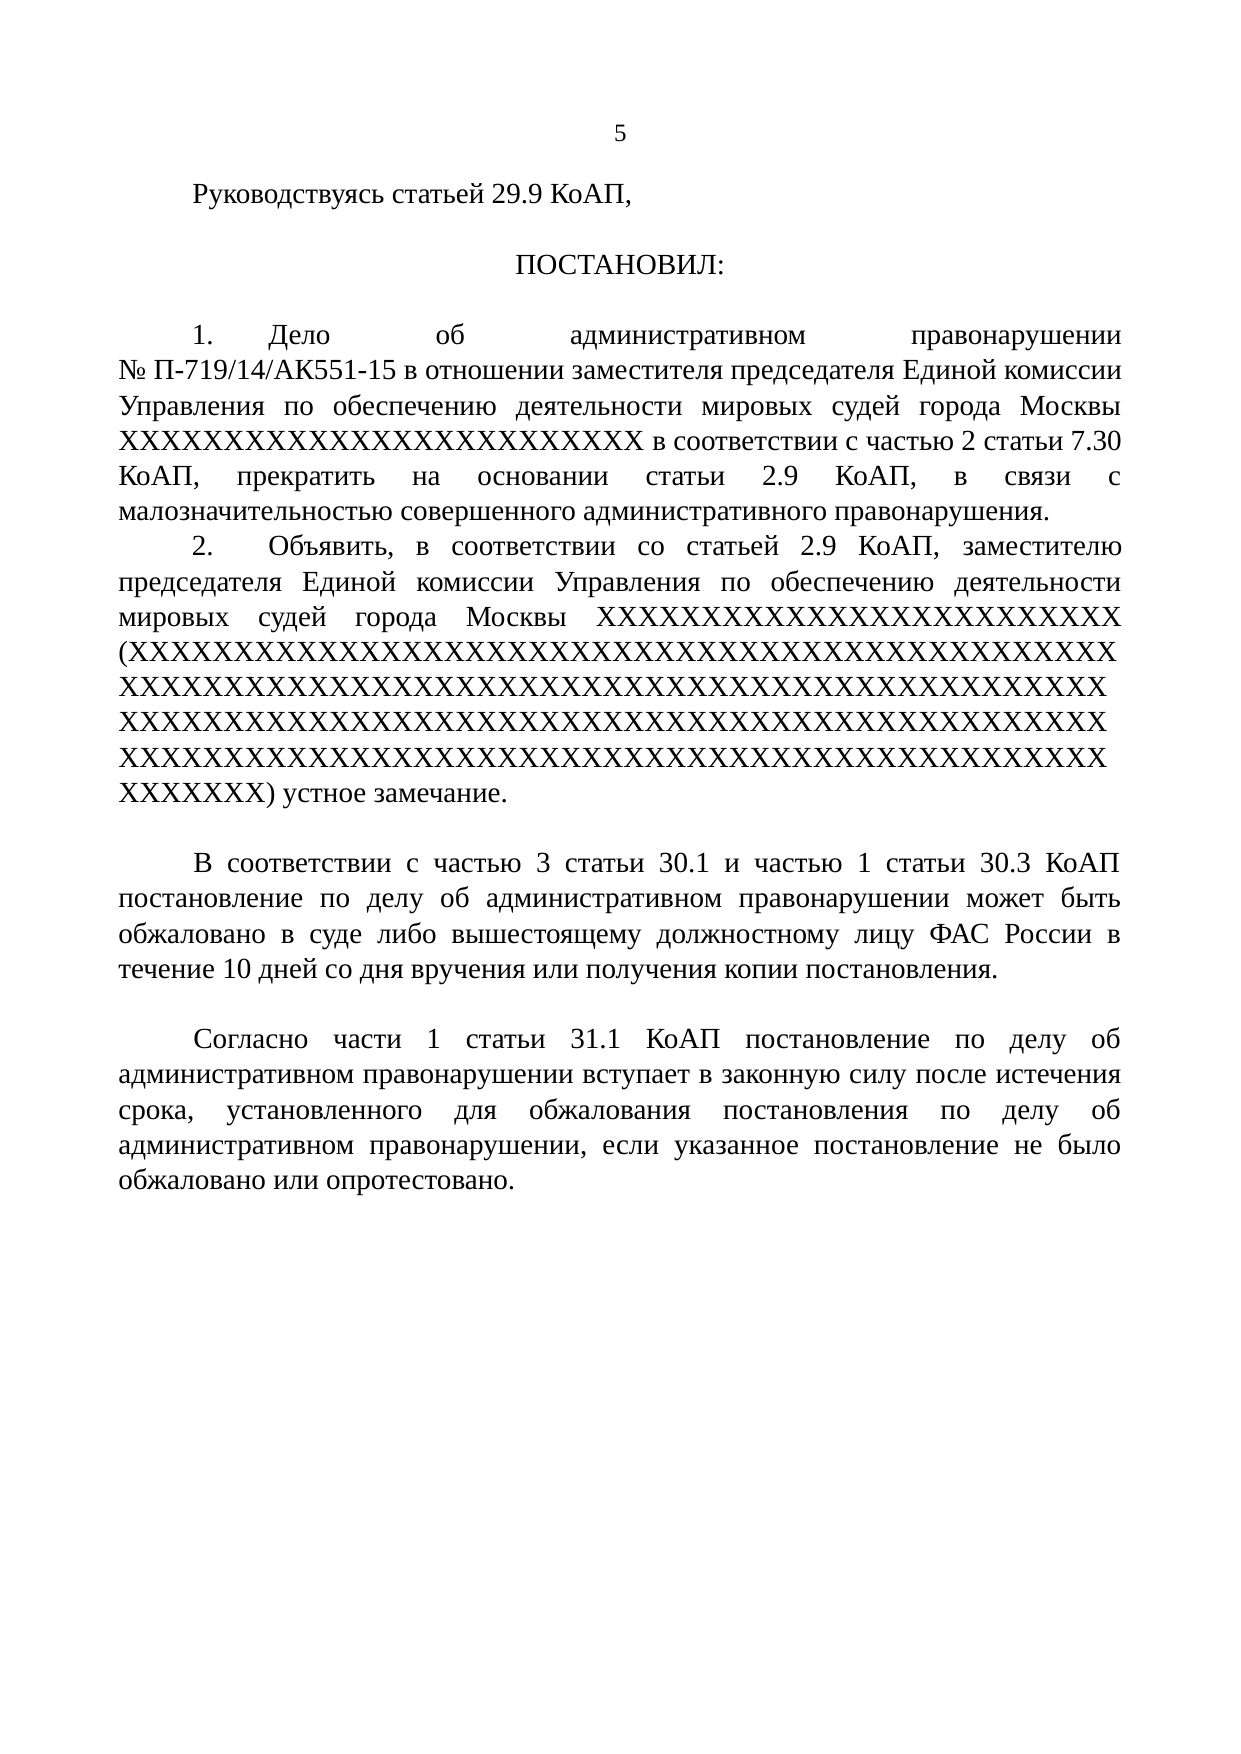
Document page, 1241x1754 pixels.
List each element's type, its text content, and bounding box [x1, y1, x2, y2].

list Объявить, в соответствии со статьей 2.9 КоАП, заместителю председателя Единой комиссии Управления по обеспечению деятельности мировых судей города Москвы XXXXXXXXXXXXXXXXXXXXXXXXX (XXXXXXXXXXXXXXXXXXXXXXXXXXXXXXXXXXXXXXXXXXXXXXXXXXXXXXXXXXXXXXXXXXXXXXXXXXXXXXXXXXXXXXXXXXXXXXXXXXXXXXXXXXXXXXXXXXXXXXXXXXXXXXXXXXXXXXXXXXXXXXXXXXXXXXXXXXXXXXXXXXXXXXXXXXXXXXXXXXXXXXXXXXXXXXXXXXX) устное замечание. [118, 528, 1122, 808]
list Дело об административном правонарушении № П-719/14/АК551-15 в отношении заместителя председателя Единой комиссии Управления по обеспечению деятельности мировых судей города Москвы XXXXXXXXXXXXXXXXXXXXXXXXX в соответствии с частью 2 статьи 7.30 КоАП, прекратить на основании статьи 2.9 КоАП, в связи с малозначительностью совершенного административного правонарушения. [118, 317, 1122, 527]
text В соответствии с частью 3 статьи 30.1 и частью 1 статьи 30.3 КоАП постановление по делу об административном правонарушении может быть обжаловано в суде либо вышестоящему должностному лицу ФАС России в течение 10 дней со дня вручения или получения копии постановления. [118, 845, 1122, 984]
text Руководствуясь статьей 29.9 КоАП, [118, 176, 1122, 210]
text ПОСТАНОВИЛ: [118, 247, 1122, 280]
text Согласно части 1 статьи 31.1 КоАП постановление по делу об административном правонарушении вступает в законную силу после истечения срока, установленного для обжалования постановления по делу об административном правонарушении, если указанное постановление не было обжаловано или опротестовано. [118, 1021, 1122, 1196]
